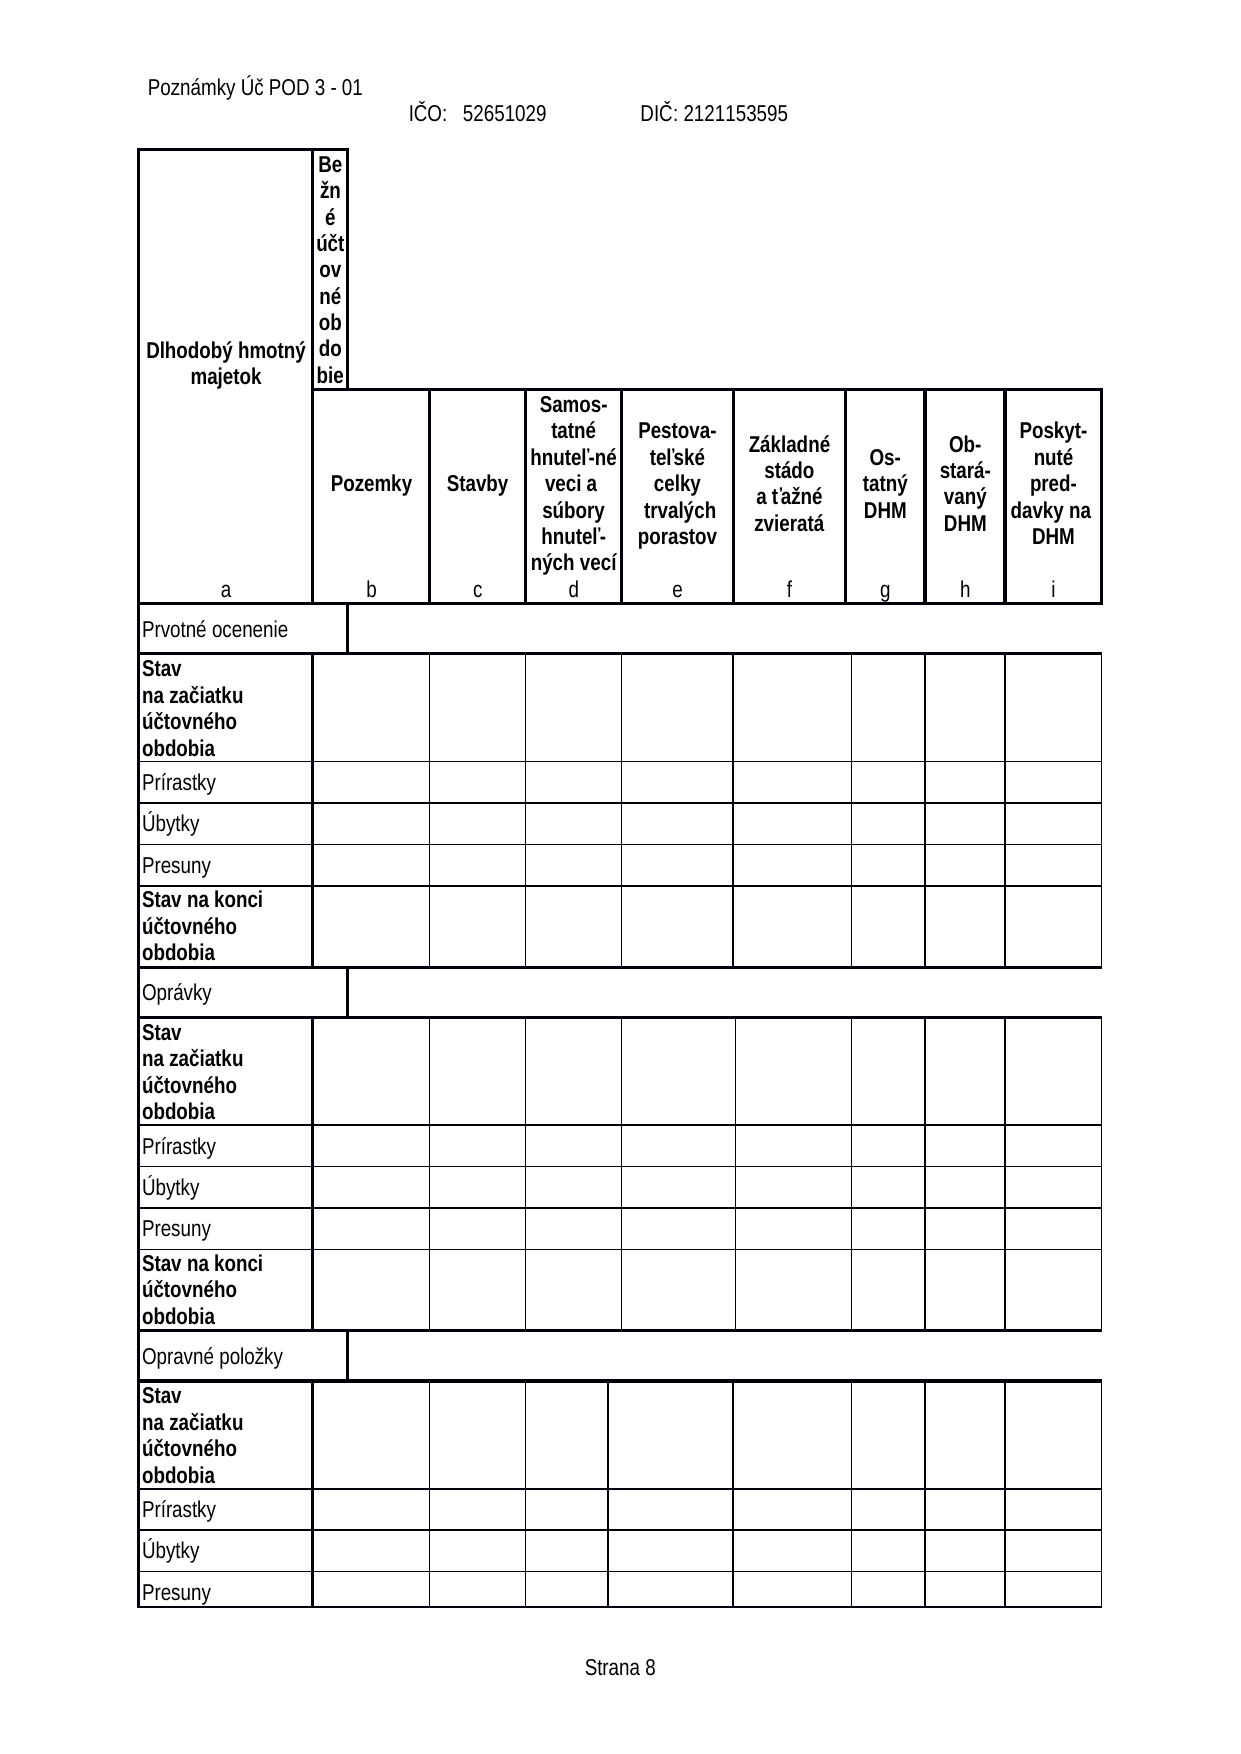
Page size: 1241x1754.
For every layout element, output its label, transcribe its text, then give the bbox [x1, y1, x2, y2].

table_cell h [927, 576, 1003, 602]
table_cell [314, 762, 429, 802]
table_cell i [1007, 576, 1100, 602]
table_cell [926, 845, 1004, 885]
table_cell [1006, 1167, 1101, 1207]
table_cell [734, 1531, 851, 1571]
table_cell [852, 1126, 924, 1166]
table_cell [926, 1531, 1004, 1571]
table_cell Ob-stará-vaný DHM [927, 391, 1003, 576]
table_cell Presuny [140, 1209, 311, 1248]
table_cell Stav na začiatku účtovného obdobia [140, 655, 311, 761]
table_cell [622, 1019, 735, 1124]
table_cell [736, 1167, 851, 1207]
table_cell [852, 1019, 924, 1124]
table_cell [430, 1250, 525, 1329]
table_cell [622, 1167, 735, 1207]
table_cell [314, 887, 429, 966]
table_cell [314, 1167, 429, 1207]
table_cell [736, 1250, 851, 1329]
table_cell [622, 887, 732, 966]
table_cell [1006, 1250, 1101, 1329]
table_cell [314, 845, 429, 885]
table_cell [1006, 1383, 1101, 1488]
table_header Dlhodobý hmotný majetok [140, 151, 311, 576]
table_cell [1006, 1531, 1101, 1571]
table_cell [852, 887, 924, 966]
table_cell [430, 1126, 525, 1166]
table_cell [926, 1209, 1004, 1248]
table_cell [736, 1209, 851, 1248]
table_cell [852, 655, 924, 761]
table_cell [314, 1531, 429, 1571]
table_cell [1006, 887, 1101, 966]
table_cell [736, 1126, 851, 1166]
table_cell Stav na začiatku účtovného obdobia [140, 1019, 311, 1124]
table_cell [852, 1167, 924, 1207]
table_cell [526, 1531, 607, 1571]
table_cell [430, 1019, 525, 1124]
table_cell [430, 655, 525, 761]
table_cell Stav na konci účtovného obdobia [140, 887, 311, 966]
table_cell Stavby [431, 391, 524, 576]
table_cell [314, 1126, 429, 1166]
table_cell Os-tatný DHM [847, 391, 923, 576]
table_cell [734, 655, 851, 761]
table_cell [926, 1167, 1004, 1207]
table_cell [926, 655, 1004, 761]
table_cell [526, 1250, 621, 1329]
table_cell [430, 1531, 525, 1571]
table_cell [526, 1209, 621, 1248]
table_cell e [623, 576, 732, 602]
table_cell [526, 1490, 607, 1529]
table_cell Prírastky [140, 1126, 311, 1166]
table_cell [314, 1019, 429, 1124]
table_cell [1006, 762, 1101, 802]
table_cell Prírastky [140, 1490, 311, 1529]
table_cell Pestova-teľské celky trvalých porastov [623, 391, 732, 576]
table_cell [622, 1250, 735, 1329]
table_cell [734, 887, 851, 966]
table_cell [1006, 1490, 1101, 1529]
table_cell Úbytky [140, 804, 311, 843]
table_cell [852, 804, 924, 843]
table_cell Presuny [140, 845, 311, 885]
table_cell [430, 1167, 525, 1207]
table_cell [734, 1572, 851, 1606]
table_cell [314, 1250, 429, 1329]
table_cell [430, 845, 525, 885]
table_cell Pozemky [314, 391, 428, 576]
table_cell g [847, 576, 923, 602]
table_cell [926, 887, 1004, 966]
table_cell [926, 1490, 1004, 1529]
table_cell [609, 1531, 732, 1571]
table_cell [430, 804, 525, 843]
table_cell [734, 804, 851, 843]
table_cell Úbytky [140, 1531, 311, 1571]
table_cell [1006, 1126, 1101, 1166]
table_cell [430, 762, 525, 802]
table_cell [852, 1490, 924, 1529]
table_cell [526, 762, 621, 802]
table_cell [526, 1167, 621, 1207]
table_cell [622, 1126, 735, 1166]
table_cell [314, 804, 429, 843]
table_cell Prvotné ocenenie [140, 605, 346, 652]
table_cell [314, 1572, 429, 1606]
table_cell [1006, 1572, 1101, 1606]
table_cell [609, 1572, 732, 1606]
table_cell [926, 804, 1004, 843]
table_cell Samos-tatné hnuteľ-né veci a súbory hnuteľ-ných vecí [527, 391, 620, 576]
table_cell [852, 1383, 924, 1488]
table_cell [609, 1490, 732, 1529]
table_cell c [431, 576, 524, 602]
table_cell [852, 1250, 924, 1329]
table_cell [314, 1209, 429, 1248]
table_cell [1006, 1209, 1101, 1248]
table_cell [622, 804, 732, 843]
table_cell [926, 1383, 1004, 1488]
table_cell [736, 1019, 851, 1124]
table_cell [926, 1572, 1004, 1606]
table_cell Opravné položky [140, 1332, 346, 1379]
table_cell [314, 1383, 429, 1488]
table_cell f [735, 576, 844, 602]
table_cell d [527, 576, 620, 602]
table_cell [526, 1383, 607, 1488]
table_cell b [314, 576, 428, 602]
table_cell Stav na začiatku účtovného obdobia [140, 1383, 311, 1488]
table_cell Základné stádo a ťažné zvieratá [735, 391, 844, 576]
table_header Bežné účtovné obdobie [314, 151, 346, 388]
table_cell [1006, 1019, 1101, 1124]
table_cell [526, 1572, 607, 1606]
table_cell [1006, 804, 1101, 843]
table_cell [526, 804, 621, 843]
table_cell [622, 762, 732, 802]
table_cell [852, 1531, 924, 1571]
table_cell Úbytky [140, 1167, 311, 1207]
table_cell [1006, 655, 1101, 761]
table_cell [734, 1383, 851, 1488]
table_cell [926, 1126, 1004, 1166]
table_cell [609, 1383, 732, 1488]
table_cell [734, 1490, 851, 1529]
table_cell [926, 1250, 1004, 1329]
table_cell [852, 762, 924, 802]
table_cell [314, 655, 429, 761]
table_cell [852, 1209, 924, 1248]
table_cell Prírastky [140, 762, 311, 802]
table_cell [430, 1490, 525, 1529]
table_cell [526, 1126, 621, 1166]
table_cell [622, 845, 732, 885]
table_cell [926, 1019, 1004, 1124]
table_cell [430, 887, 525, 966]
table_cell [526, 1019, 621, 1124]
table_cell [314, 1490, 429, 1529]
table_cell Oprávky [140, 969, 346, 1016]
table_cell [622, 655, 732, 761]
table_cell [852, 845, 924, 885]
table_cell a [140, 576, 311, 602]
table_cell [526, 887, 621, 966]
table_cell [734, 845, 851, 885]
table_cell [852, 1572, 924, 1606]
table_cell Poskyt-nuté pred-davky na DHM [1007, 391, 1100, 576]
table_cell [526, 655, 621, 761]
table_cell [430, 1572, 525, 1606]
table_cell Stav na konci účtovného obdobia [140, 1250, 311, 1329]
table_cell [926, 762, 1004, 802]
table_cell [622, 1209, 735, 1248]
table_cell [1006, 845, 1101, 885]
table_cell Presuny [140, 1572, 311, 1606]
table_cell [430, 1209, 525, 1248]
table_cell [526, 845, 621, 885]
table_cell [430, 1383, 525, 1488]
table_cell [734, 762, 851, 802]
